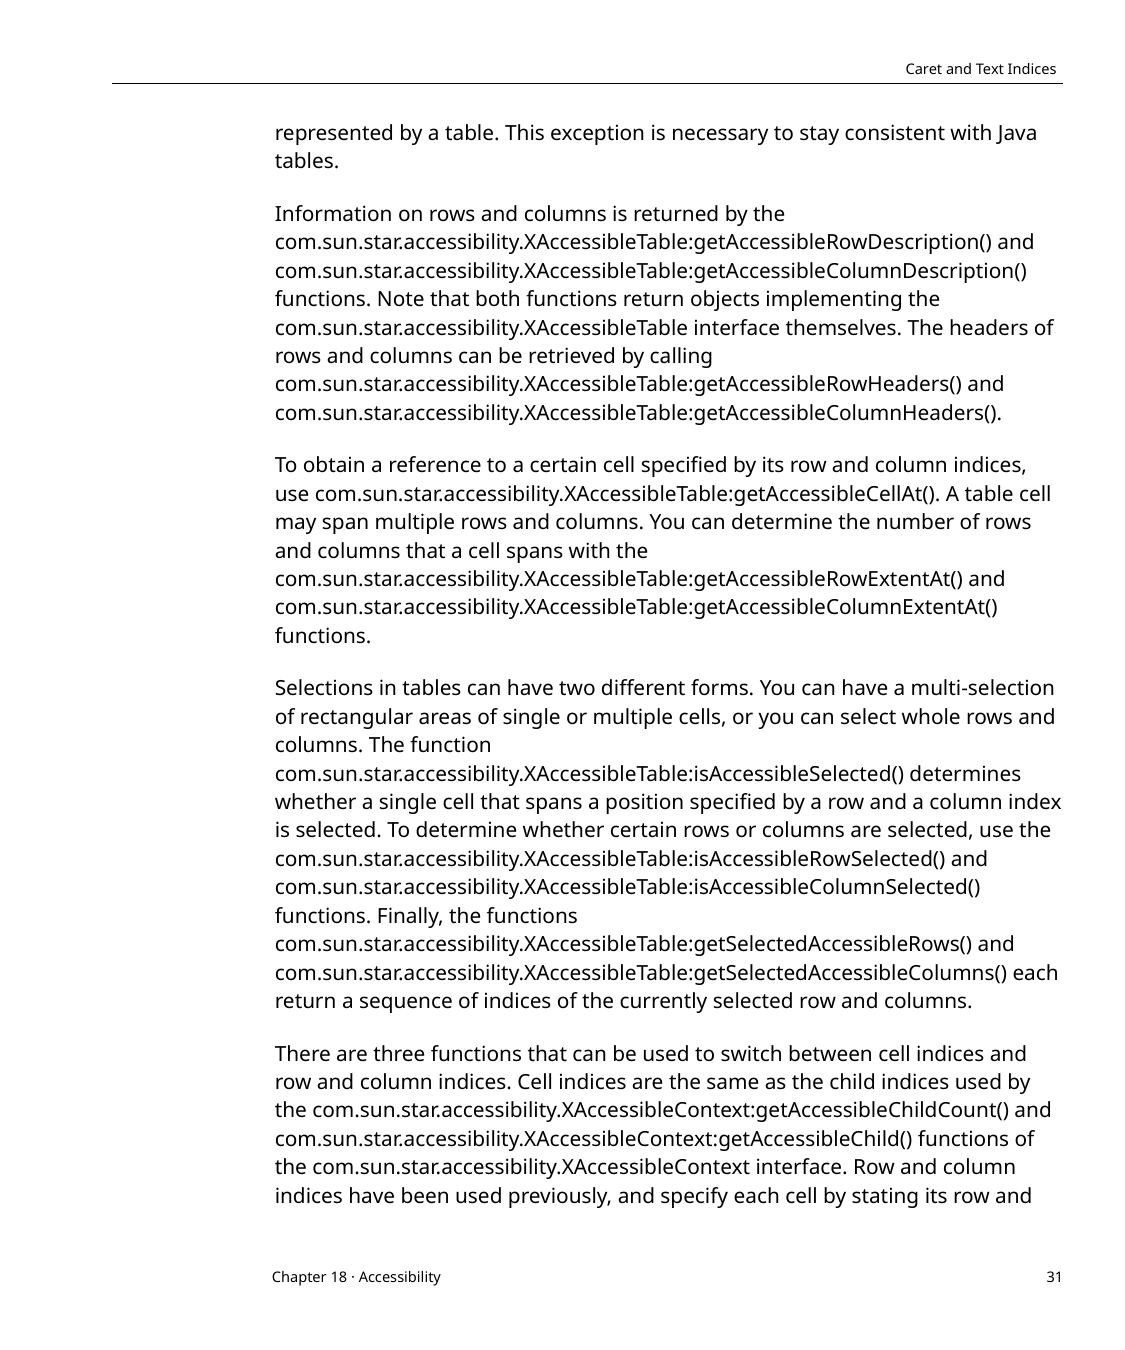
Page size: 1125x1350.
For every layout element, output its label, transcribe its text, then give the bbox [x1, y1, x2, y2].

text represented by a table. This exception is necessary to stay consistent with Java tables. [274, 118, 1063, 175]
text To obtain a reference to a certain cell specified by its row and column indices, use com.sun.star.accessibility.XAccessibleTable:getAccessibleCellAt(). A table cell may span multiple rows and columns. You can determine the number of rows and columns that a cell spans with the com.sun.star.accessibility.XAccessibleTable:getAccessibleRowExtentAt() and com.sun.star.accessibility.XAccessibleTable:getAccessibleColumnExtentAt() functions. [274, 450, 1063, 649]
text Information on rows and columns is returned by the com.sun.star.accessibility.XAccessibleTable:getAccessibleRowDescription() and com.sun.star.accessibility.XAccessibleTable:getAccessibleColumnDescription() functions. Note that both functions return objects implementing the com.sun.star.accessibility.XAccessibleTable interface themselves. The headers of rows and columns can be retrieved by calling com.sun.star.accessibility.XAccessibleTable:getAccessibleRowHeaders() and com.sun.star.accessibility.XAccessibleTable:getAccessibleColumnHeaders(). [274, 199, 1063, 426]
text Selections in tables can have two different forms. You can have a multi-selection of rectangular areas of single or multiple cells, or you can select whole rows and columns. The function com.sun.star.accessibility.XAccessibleTable:isAccessibleSelected() determines whether a single cell that spans a position specified by a row and a column index is selected. To determine whether certain rows or columns are selected, use the com.sun.star.accessibility.XAccessibleTable:isAccessibleRowSelected() and com.sun.star.accessibility.XAccessibleTable:isAccessibleColumnSelected() functions. Finally, the functions com.sun.star.accessibility.XAccessibleTable:getSelectedAccessibleRows() and com.sun.star.accessibility.XAccessibleTable:getSelectedAccessibleColumns() each return a sequence of indices of the currently selected row and columns. [274, 673, 1063, 1015]
text There are three functions that can be used to switch between cell indices and row and column indices. Cell indices are the same as the child indices used by the com.sun.star.accessibility.XAccessibleContext:getAccessibleChildCount() and com.sun.star.accessibility.XAccessibleContext:getAccessibleChild() functions of the com.sun.star.accessibility.XAccessibleContext interface. Row and column indices have been used previously, and specify each cell by stating its row and [274, 1039, 1063, 1209]
